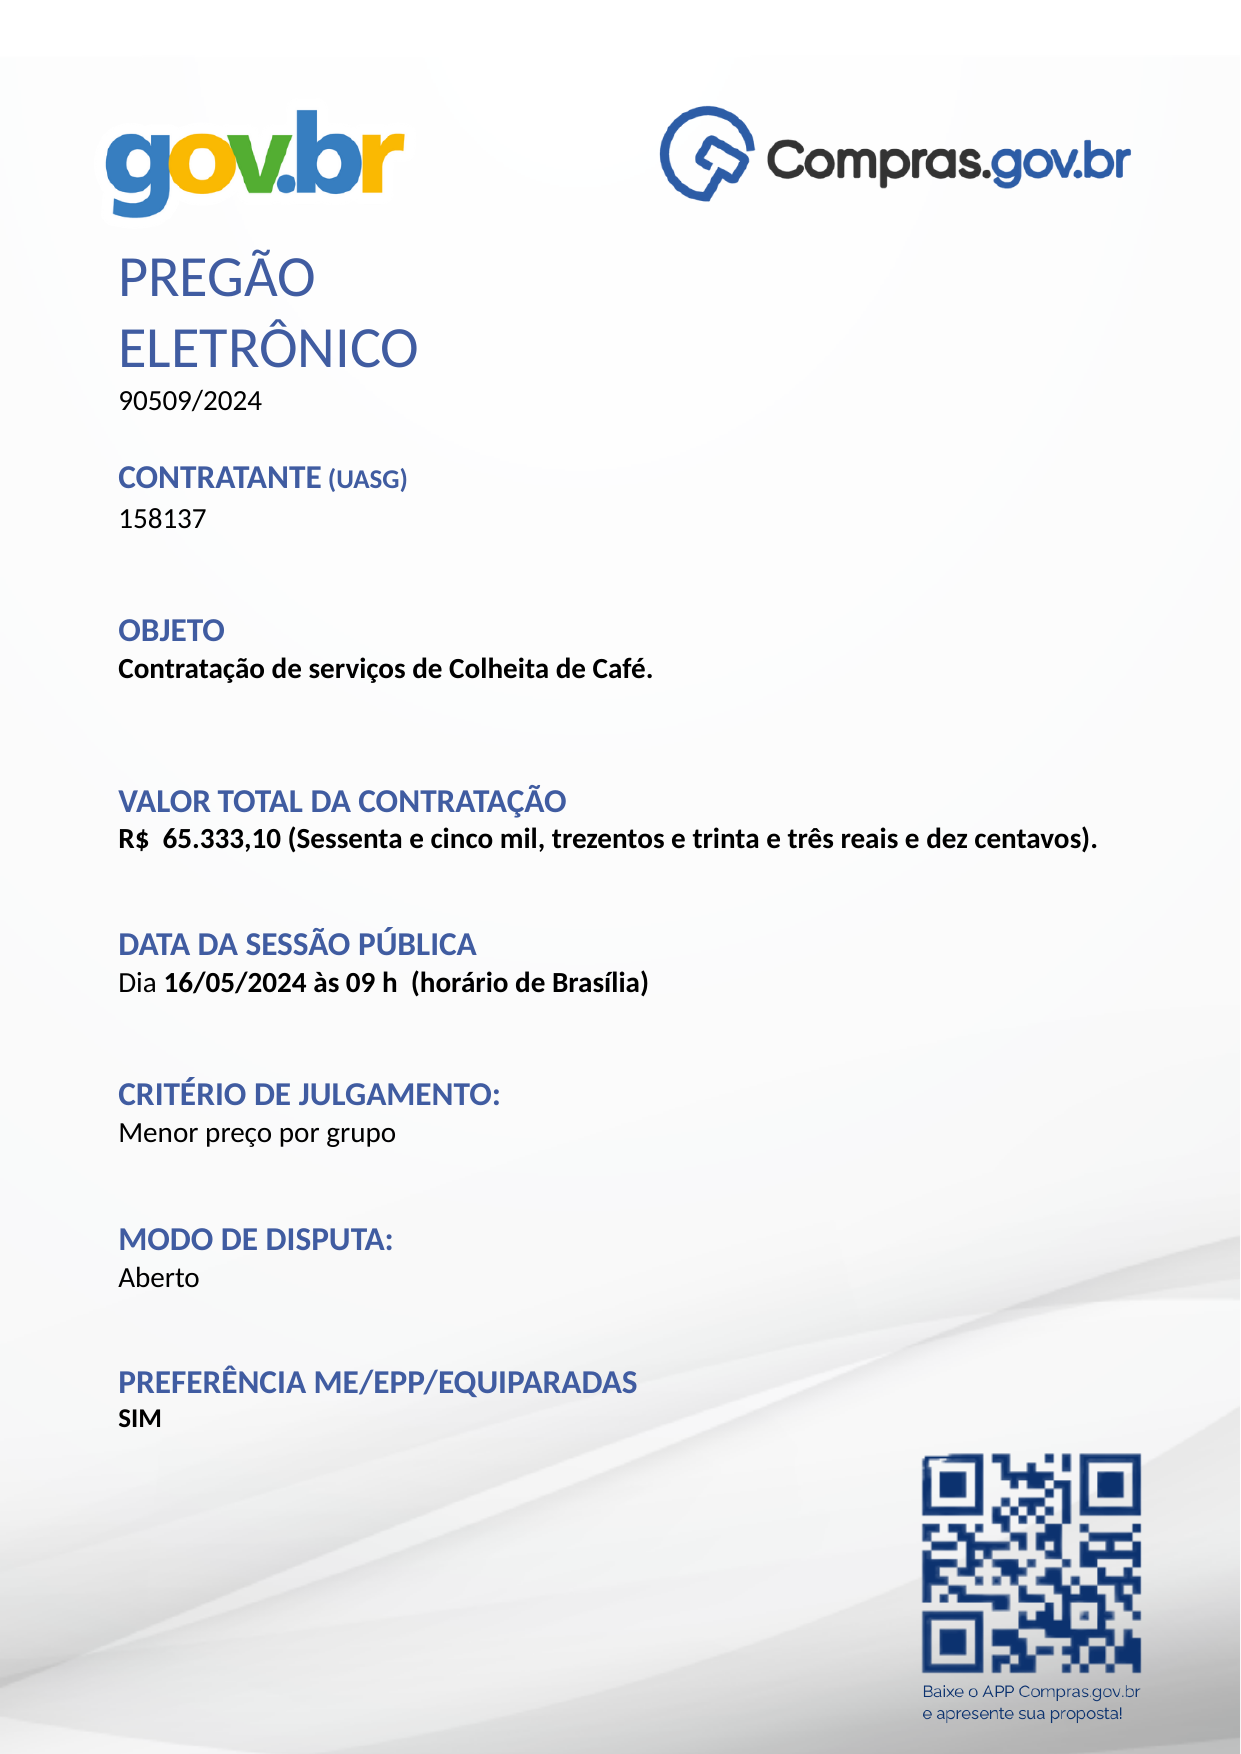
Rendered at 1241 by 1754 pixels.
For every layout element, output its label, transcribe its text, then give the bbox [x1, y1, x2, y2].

text DATA DA SESSÃO PÚBLICA [118, 923, 1122, 964]
text Aberto [118, 1259, 1122, 1295]
text R$ 65.333,10 (Sessenta e cinco mil, trezentos e trinta e três reais e dez centavos). [118, 821, 1122, 856]
text OBJETO [118, 609, 1122, 650]
text Dia 16/05/2024 às 09 h (horário de Brasília) [118, 964, 1122, 999]
text Contratação de serviços de Colheita de Café. [118, 650, 1122, 686]
text Modo de disputa: [118, 1218, 1122, 1259]
text Critério de Julgamento: [118, 1073, 1122, 1114]
text CONTRATANTE (UASG) [118, 456, 1122, 497]
text SIM [118, 1401, 1122, 1434]
text PREGÃO [118, 239, 1122, 311]
text 90509/2024 [118, 382, 1122, 417]
picture [0, 55, 1241, 1754]
text 158137 [118, 500, 1122, 536]
text PREFERÊNCIA ME/EPP/EQUIPARADAS [118, 1361, 1122, 1401]
text ELETRÔNICO [118, 311, 1122, 382]
text Menor preço por grupo [118, 1114, 1122, 1150]
text VALOR TOTAL DA CONTRATAÇÃO [118, 780, 1122, 821]
